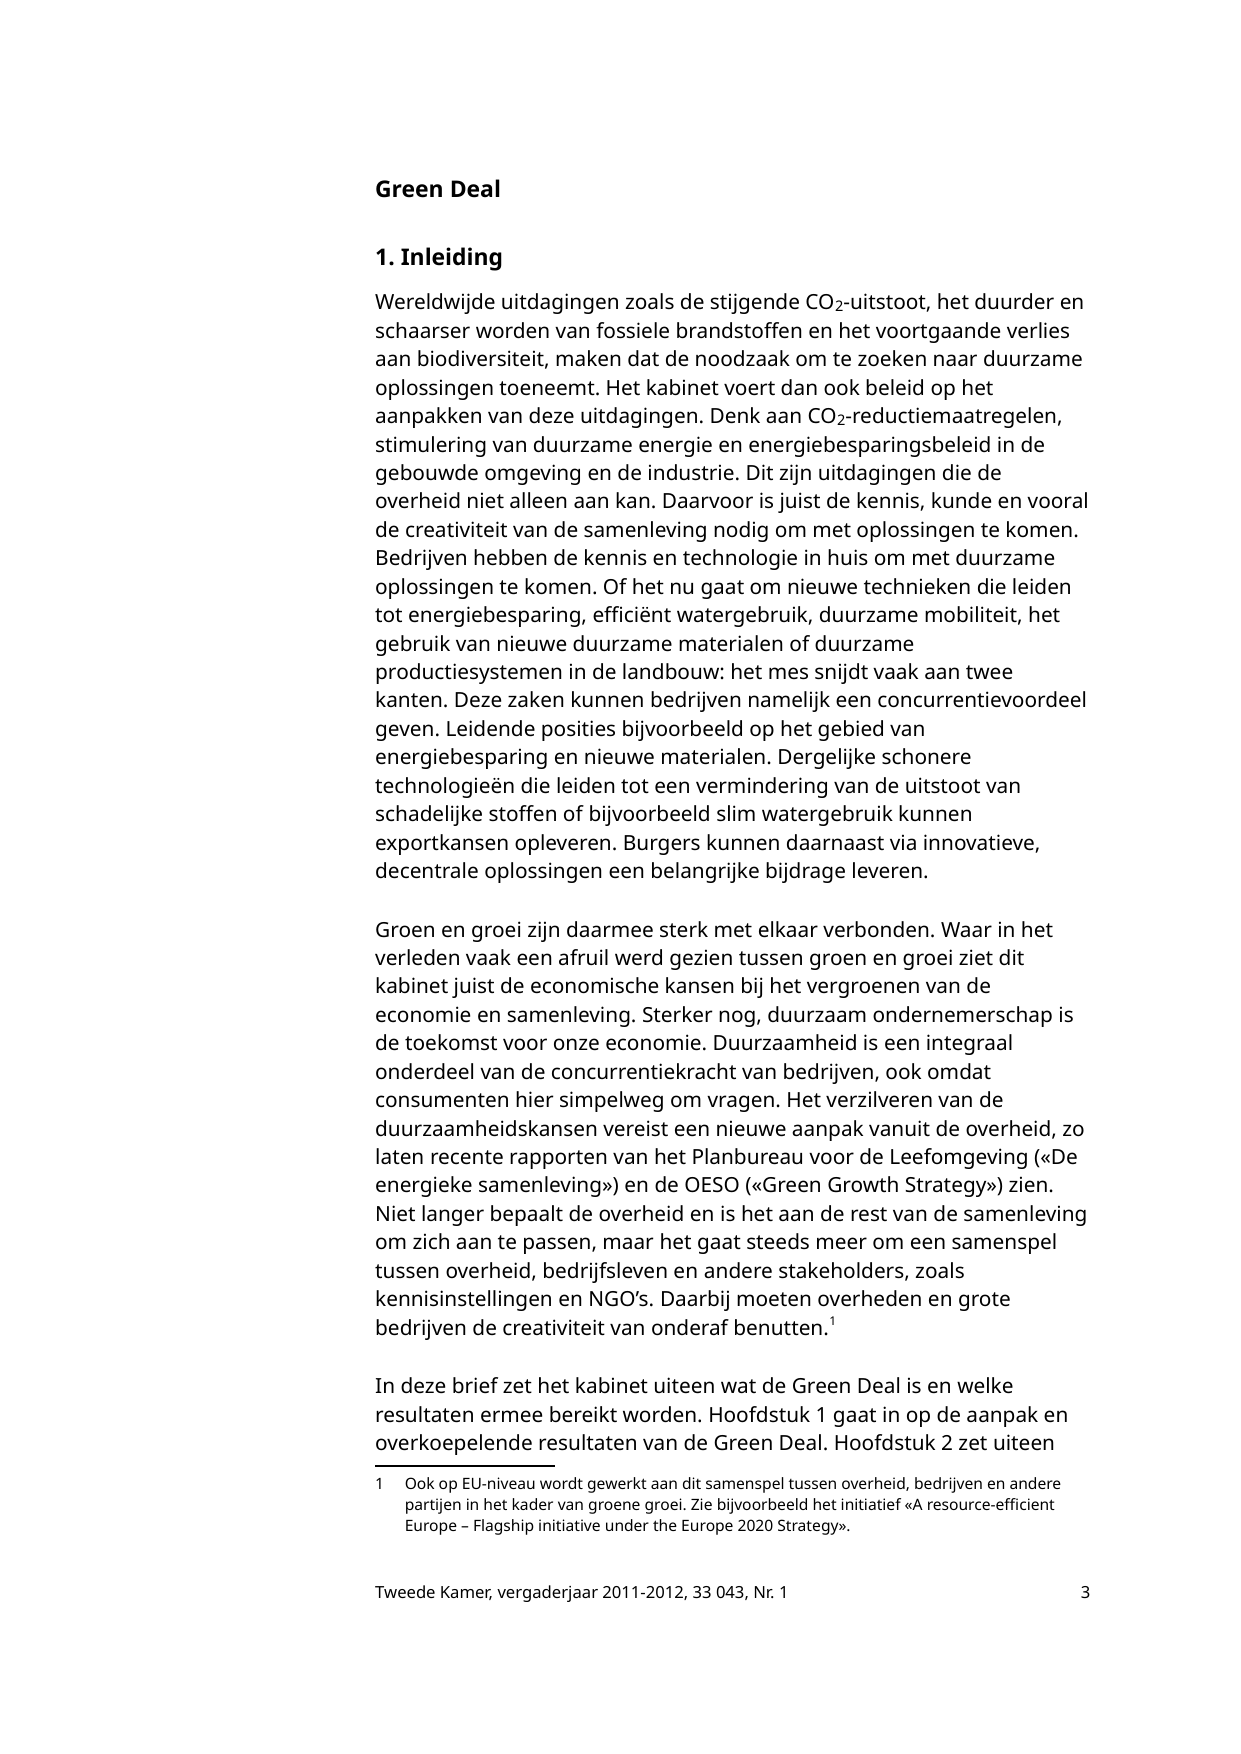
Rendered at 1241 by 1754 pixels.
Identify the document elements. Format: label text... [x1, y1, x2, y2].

text Groen en groei zijn daarmee sterk met elkaar verbonden. Waar in het verleden vaak een afruil werd gezien tussen groen en groei ziet dit kabinet juist de economische kansen bij het vergroenen van de economie en samenleving. Sterker nog, duurzaam ondernemerschap is de toekomst voor onze economie. Duurzaamheid is een integraal onderdeel van de concurrentiekracht van bedrijven, ook omdat consumenten hier simpelweg om vragen. Het verzilveren van de duurzaamheidskansen vereist een nieuwe aanpak vanuit de overheid, zo laten recente rapporten van het Planbureau voor de Leefomgeving («De energieke samenleving») en de OESO («Green Growth Strategy») zien. Niet langer bepaalt de overheid en is het aan de rest van de samenleving om zich aan te passen, maar het gaat steeds meer om een samenspel tussen overheid, bedrijfsleven en andere stakeholders, zoals kennisinstellingen en NGO’s. Daarbij moeten overheden en grote bedrijven de creativiteit van onderaf benutten. [375, 915, 1090, 1341]
subtitle Green Deal [375, 172, 1090, 204]
text In deze brief zet het kabinet uiteen wat de Green Deal is en welke resultaten ermee bereikt worden. Hoofdstuk 1 gaat in op de aanpak en overkoepelende resultaten van de Green Deal. Hoofdstuk 2 zet uiteen welke algemene maatregelen het kabinet neemt, waar veel initiatiefnemers behoefte aan hebben en die daarmee van belang zijn voor meerdere Green Deals. In hoofdstuk 3 worden de resultaten van concrete deals per thema uiteen gezet. Hoofdstuk 4 schetst ten slotte het vervolg. De Green Deal is namelijk een continu proces, waar het kabinet de komende jaren mee doorgaat. Bijlage 1 bevat een overzicht van alle afgesloten deals, waarin de beoogde resultaten en de verantwoordelijkheden en afspraken van de verschillende betrokken partijen zijn weergegeven. [375, 1371, 1090, 1400]
text Ook op EU-niveau wordt gewerkt aan dit samenspel tussen overheid, bedrijven en andere partijen in het kader van groene groei. Zie bijvoorbeeld het initiatief «A resource-efficient Europe – Flagship initiative under the Europe 2020 Strategy». [375, 1422, 1090, 1536]
subtitle 1. Inleiding [375, 241, 1090, 272]
text Wereldwijde uitdagingen zoals de stijgende CO2-uitstoot, het duurder en schaarser worden van fossiele brandstoffen en het voortgaande verlies aan biodiversiteit, maken dat de noodzaak om te zoeken naar duurzame oplossingen toeneemt. Het kabinet voert dan ook beleid op het aanpakken van deze uitdagingen. Denk aan CO2-reductiemaatregelen, stimulering van duurzame energie en energiebesparingsbeleid in de gebouwde omgeving en de industrie. Dit zijn uitdagingen die de overheid niet alleen aan kan. Daarvoor is juist de kennis, kunde en vooral de creativiteit van de samenleving nodig om met oplossingen te komen. Bedrijven hebben de kennis en technologie in huis om met duurzame oplossingen te komen. Of het nu gaat om nieuwe technieken die leiden tot energiebesparing, efficiënt watergebruik, duurzame mobiliteit, het gebruik van nieuwe duurzame materialen of duurzame productiesystemen in de landbouw: het mes snijdt vaak aan twee kanten. Deze zaken kunnen bedrijven namelijk een concurrentievoordeel geven. Leidende posities bijvoorbeeld op het gebied van energiebesparing en nieuwe materialen. Dergelijke schonere technologieën die leiden tot een vermindering van de uitstoot van schadelijke stoffen of bijvoorbeeld slim watergebruik kunnen exportkansen opleveren. Burgers kunnen daarnaast via innovatieve, decentrale oplossingen een belangrijke bijdrage leveren. [375, 287, 1090, 885]
